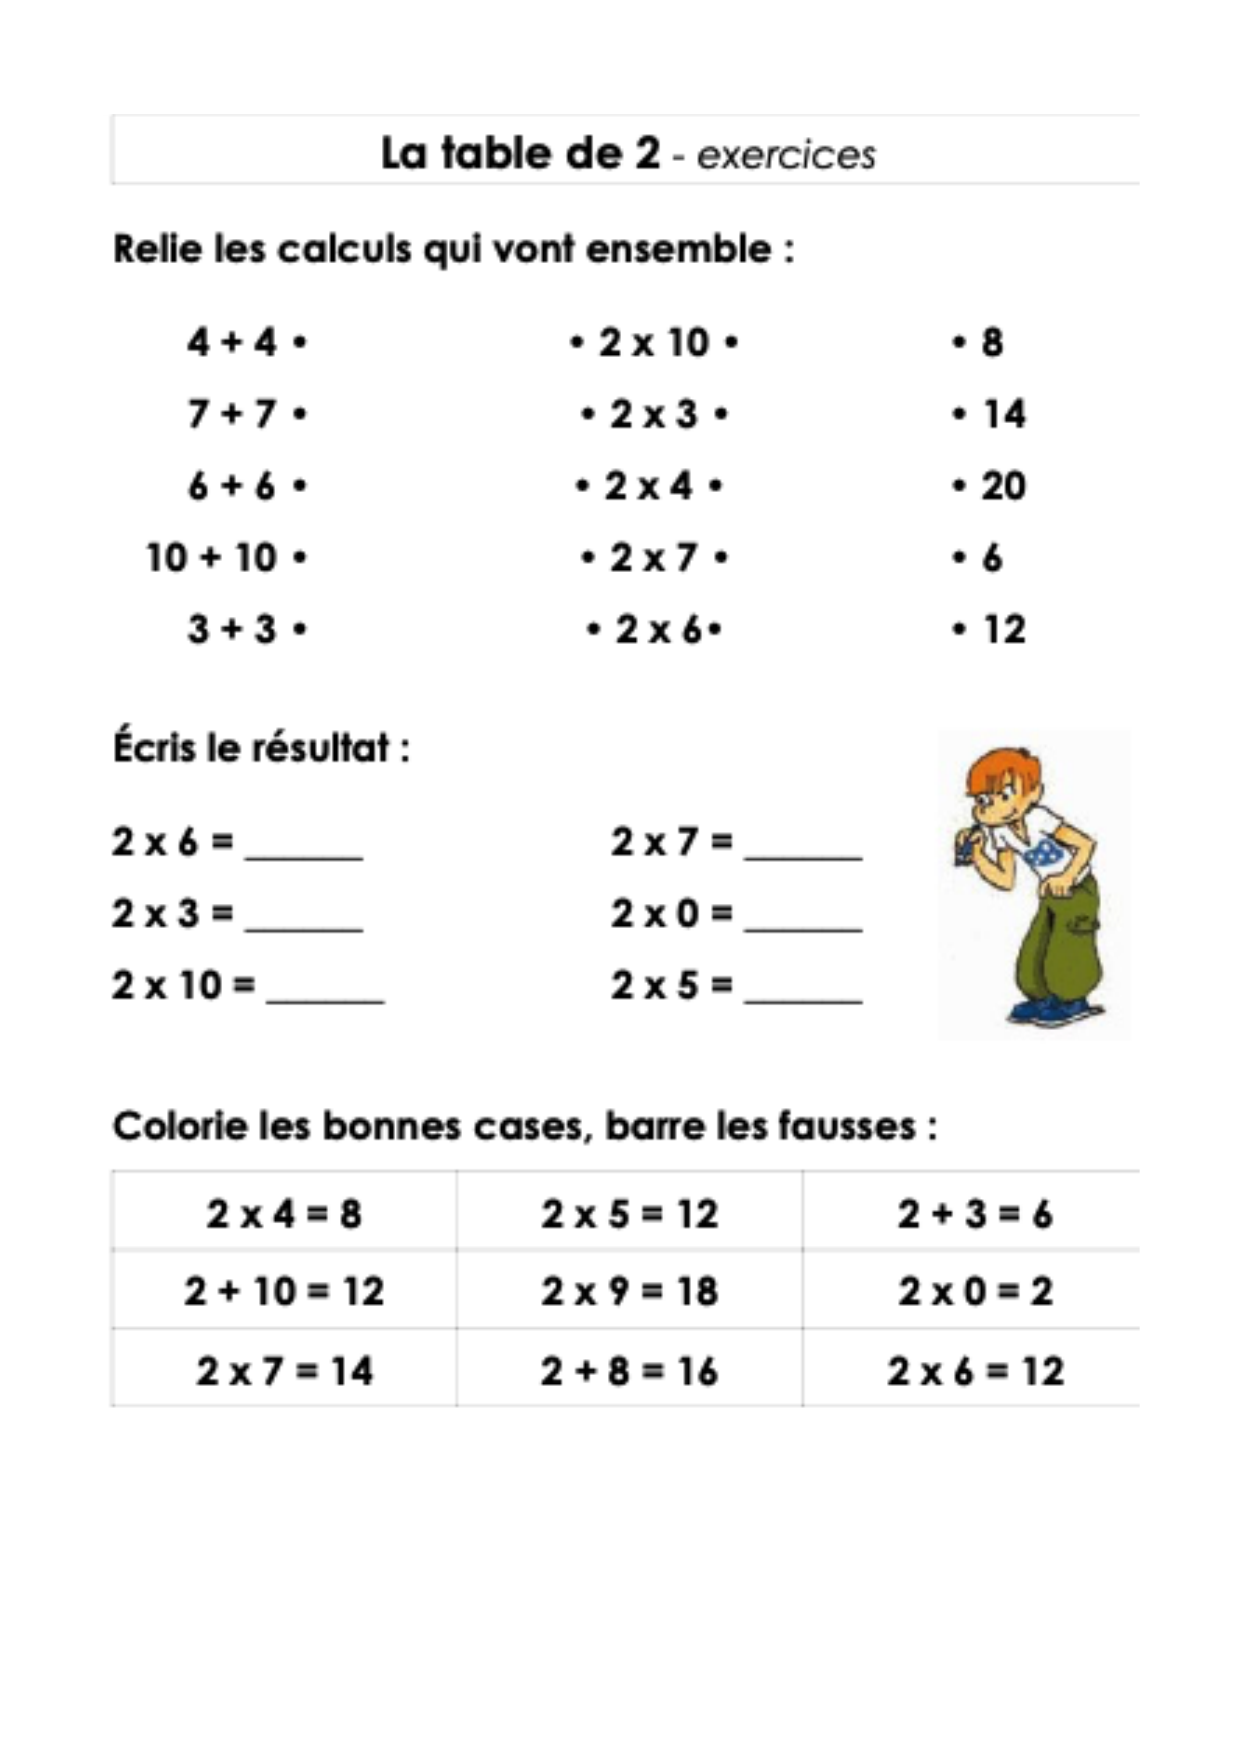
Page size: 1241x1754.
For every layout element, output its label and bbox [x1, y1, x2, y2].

picture [102, 114, 1140, 1521]
